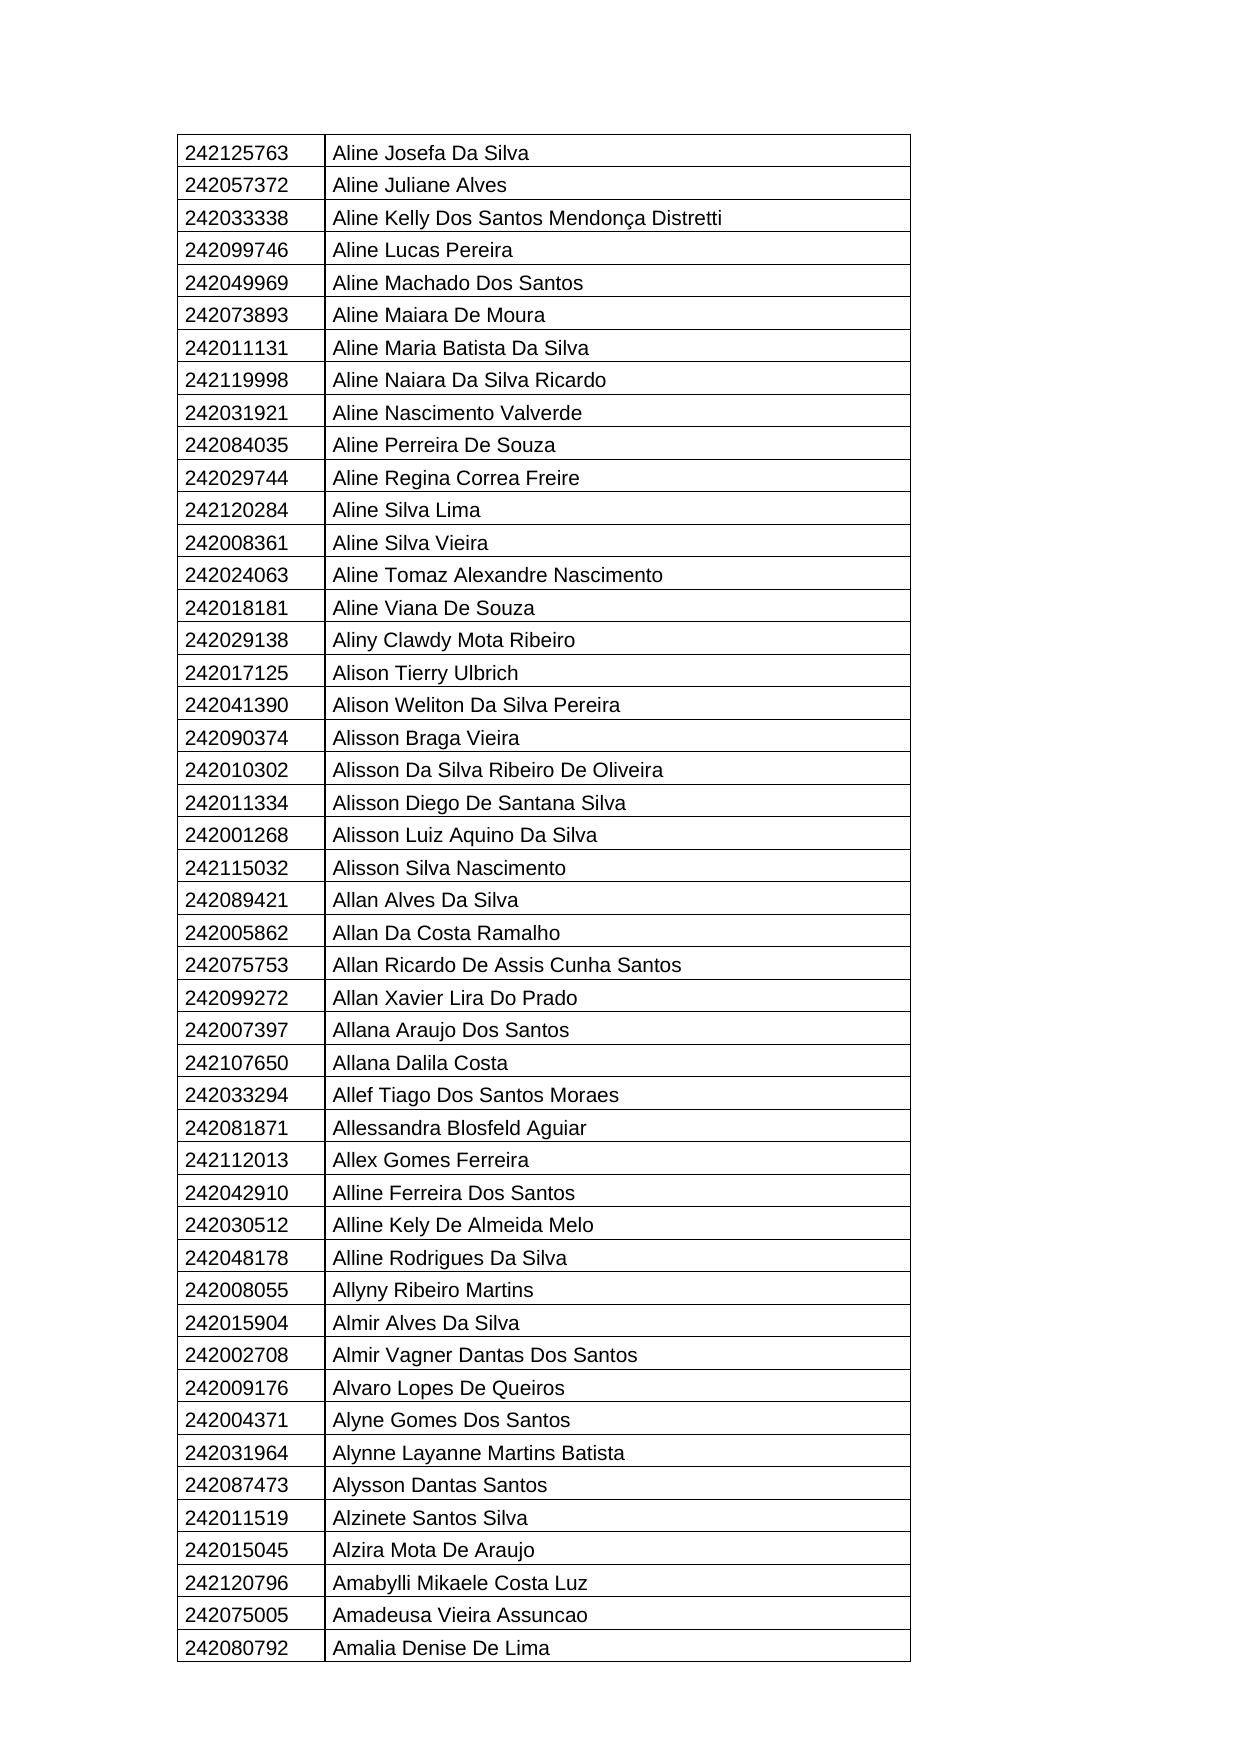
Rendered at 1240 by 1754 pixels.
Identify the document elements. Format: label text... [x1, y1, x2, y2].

table_cell 242089421 [178, 882, 324, 913]
table_cell 242112013 [178, 1142, 324, 1173]
table_cell 242031921 [178, 395, 324, 426]
table_cell 242090374 [178, 720, 324, 751]
table_cell Amalia Denise De Lima [326, 1630, 910, 1661]
table_cell Allan Xavier Lira Do Prado [326, 980, 910, 1011]
table_cell Alyne Gomes Dos Santos [326, 1402, 910, 1433]
table_cell Aliny Clawdy Mota Ribeiro [326, 622, 910, 653]
table_cell 242125763 [178, 135, 324, 166]
table_cell Allessandra Blosfeld Aguiar [326, 1110, 910, 1141]
table_cell 242010302 [178, 752, 324, 783]
table_cell Alynne Layanne Martins Batista [326, 1435, 910, 1466]
table_cell Aline Nascimento Valverde [326, 395, 910, 426]
table_cell Allyny Ribeiro Martins [326, 1272, 910, 1303]
table_cell 242007397 [178, 1012, 324, 1043]
table_cell Alison Tierry Ulbrich [326, 655, 910, 686]
table_cell Aline Perreira De Souza [326, 427, 910, 458]
table_cell 242001268 [178, 817, 324, 848]
table_cell Aline Maiara De Moura [326, 297, 910, 328]
table_cell Aline Naiara Da Silva Ricardo [326, 362, 910, 393]
table_cell 242030512 [178, 1207, 324, 1238]
table_cell Alline Ferreira Dos Santos [326, 1175, 910, 1206]
table_cell 242004371 [178, 1402, 324, 1433]
table_cell 242057372 [178, 167, 324, 198]
table_cell Aline Silva Vieira [326, 525, 910, 556]
table_cell 242084035 [178, 427, 324, 458]
table_cell 242029138 [178, 622, 324, 653]
table_cell Alline Rodrigues Da Silva [326, 1240, 910, 1271]
table_cell Allef Tiago Dos Santos Moraes [326, 1077, 910, 1108]
table_cell 242031964 [178, 1435, 324, 1466]
table_cell Alzinete Santos Silva [326, 1500, 910, 1531]
table_cell 242073893 [178, 297, 324, 328]
table_cell 242080792 [178, 1630, 324, 1661]
table_cell Allana Dalila Costa [326, 1045, 910, 1076]
table_cell 242011519 [178, 1500, 324, 1531]
table_cell Amadeusa Vieira Assuncao [326, 1597, 910, 1628]
table_cell Aline Lucas Pereira [326, 232, 910, 263]
table_cell 242008055 [178, 1272, 324, 1303]
table_cell 242024063 [178, 557, 324, 588]
table_cell 242008361 [178, 525, 324, 556]
table_cell Aline Juliane Alves [326, 167, 910, 198]
table_cell Allan Da Costa Ramalho [326, 915, 910, 946]
table_cell Alysson Dantas Santos [326, 1467, 910, 1498]
table_cell 242015904 [178, 1305, 324, 1336]
table_cell Allan Alves Da Silva [326, 882, 910, 913]
table_cell Aline Silva Lima [326, 492, 910, 523]
table_cell 242002708 [178, 1337, 324, 1368]
table_cell 242005862 [178, 915, 324, 946]
table_cell 242033294 [178, 1077, 324, 1108]
table_cell Alisson Da Silva Ribeiro De Oliveira [326, 752, 910, 783]
table_cell 242087473 [178, 1467, 324, 1498]
table_cell Alison Weliton Da Silva Pereira [326, 687, 910, 718]
table_cell 242011131 [178, 330, 324, 361]
table_cell Aline Machado Dos Santos [326, 265, 910, 296]
table_cell Alisson Silva Nascimento [326, 850, 910, 881]
table_cell Alzira Mota De Araujo [326, 1532, 910, 1563]
table_cell 242075005 [178, 1597, 324, 1628]
table_cell Aline Tomaz Alexandre Nascimento [326, 557, 910, 588]
table_cell Amabylli Mikaele Costa Luz [326, 1565, 910, 1596]
table_cell Aline Regina Correa Freire [326, 460, 910, 491]
table_cell Alisson Diego De Santana Silva [326, 785, 910, 816]
table_cell 242041390 [178, 687, 324, 718]
table_cell 242075753 [178, 947, 324, 978]
table_cell Alline Kely De Almeida Melo [326, 1207, 910, 1238]
table_cell 242015045 [178, 1532, 324, 1563]
table_cell Aline Josefa Da Silva [326, 135, 910, 166]
table_cell Almir Vagner Dantas Dos Santos [326, 1337, 910, 1368]
table_cell 242099272 [178, 980, 324, 1011]
table_cell 242120284 [178, 492, 324, 523]
table_cell Allex Gomes Ferreira [326, 1142, 910, 1173]
table_cell Aline Viana De Souza [326, 590, 910, 621]
table_cell Allan Ricardo De Assis Cunha Santos [326, 947, 910, 978]
table_cell 242081871 [178, 1110, 324, 1141]
table_cell 242017125 [178, 655, 324, 686]
table_cell Aline Maria Batista Da Silva [326, 330, 910, 361]
table_cell Alisson Braga Vieira [326, 720, 910, 751]
table_cell 242033338 [178, 200, 324, 231]
table_cell 242009176 [178, 1370, 324, 1401]
table_cell Alisson Luiz Aquino Da Silva [326, 817, 910, 848]
table_cell Aline Kelly Dos Santos Mendonça Distretti [326, 200, 910, 231]
table_cell 242115032 [178, 850, 324, 881]
table_cell 242048178 [178, 1240, 324, 1271]
table_cell 242018181 [178, 590, 324, 621]
table_cell Allana Araujo Dos Santos [326, 1012, 910, 1043]
table_cell 242119998 [178, 362, 324, 393]
table_cell 242042910 [178, 1175, 324, 1206]
table_cell 242107650 [178, 1045, 324, 1076]
table_cell Almir Alves Da Silva [326, 1305, 910, 1336]
table_cell 242099746 [178, 232, 324, 263]
table_cell 242049969 [178, 265, 324, 296]
table_cell 242011334 [178, 785, 324, 816]
table_cell 242029744 [178, 460, 324, 491]
table_cell Alvaro Lopes De Queiros [326, 1370, 910, 1401]
table_cell 242120796 [178, 1565, 324, 1596]
